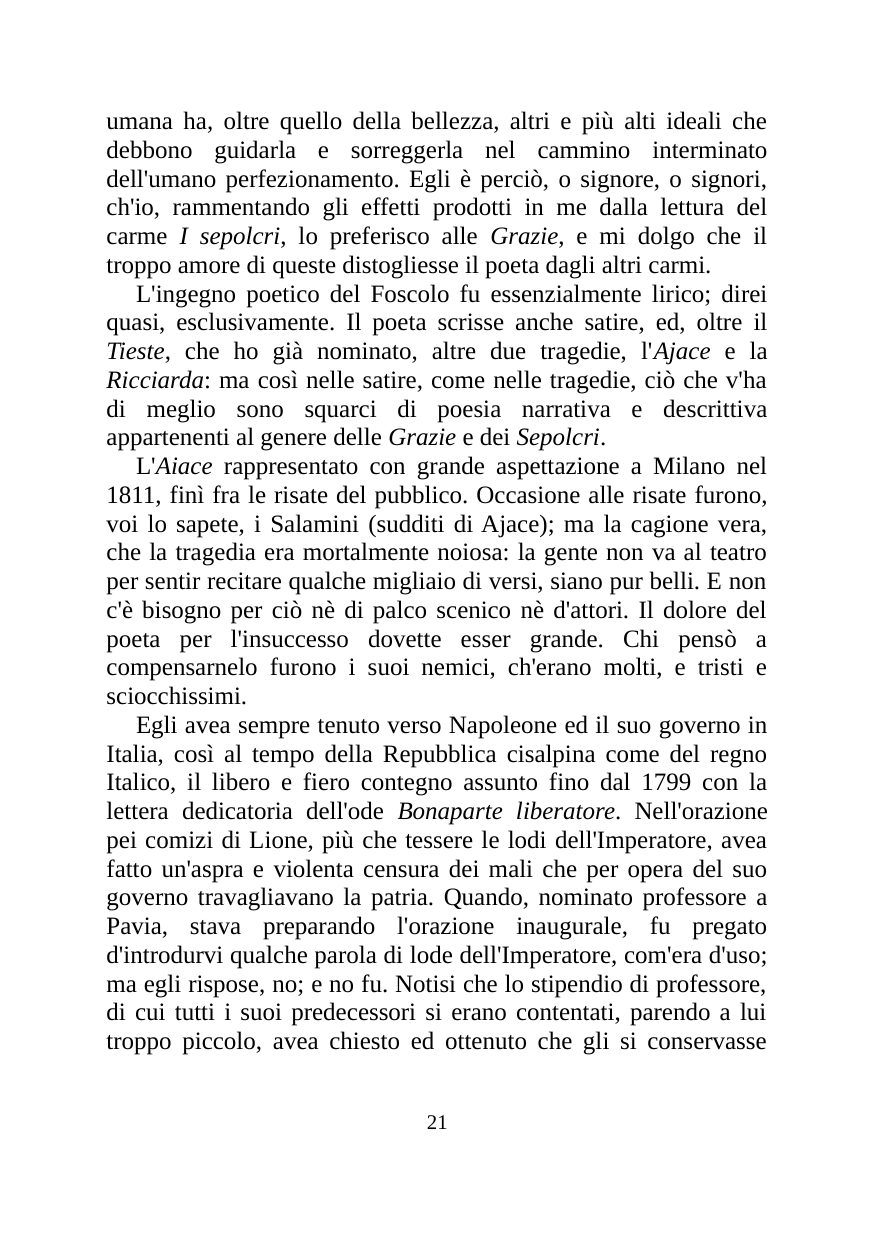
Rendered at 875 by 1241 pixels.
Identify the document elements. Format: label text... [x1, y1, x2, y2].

text L'Aiace rappresentato con grande aspettazione a Milano nel 1811, finì fra le risate del pubblico. Occasione alle risate furono, voi lo sapete, i Salamini (sudditi di Ajace); ma la cagione vera, che la tragedia era mortalmente noiosa: la gente non va al teatro per sentir recitare qualche migliaio di versi, siano pur belli. E non c'è bisogno per ciò nè di palco scenico nè d'attori. Il dolore del poeta per l'insuccesso dovette esser grande. Chi pensò a compensarnelo furono i suoi nemici, ch'erano molti, e tristi e sciocchissimi. [106, 451, 768, 710]
text umana ha, oltre quello della bellezza, altri e più alti ideali che debbono guidarla e sorreggerla nel cammino interminato dell'umano perfezionamento. Egli è perciò, o signore, o signori, ch'io, rammentando gli effetti prodotti in me dalla lettura del carme I sepolcri, lo preferisco alle Grazie, e mi dolgo che il troppo amore di queste distogliesse il poeta dagli altri carmi. [106, 106, 768, 279]
text L'ingegno poetico del Foscolo fu essenzialmente lirico; direi quasi, esclusivamente. Il poeta scrisse anche satire, ed, oltre il Tieste, che ho già nominato, altre due tragedie, l'Ajace e la Ricciarda: ma così nelle satire, come nelle tragedie, ciò che v'ha di meglio sono squarci di poesia narrativa e descrittiva appartenenti al genere delle Grazie e dei Sepolcri. [106, 279, 768, 451]
text Egli avea sempre tenuto verso Napoleone ed il suo governo in Italia, così al tempo della Repubblica cisalpina come del regno Italico, il libero e fiero contegno assunto fino dal 1799 con la lettera dedicatoria dell'ode Bonaparte liberatore. Nell'orazione pei comizi di Lione, più che tessere le lodi dell'Imperatore, avea fatto un'aspra e violenta censura dei mali che per opera del suo governo travagliavano la patria. Quando, nominato professore a Pavia, stava preparando l'orazione inaugurale, fu pregato d'introdurvi qualche parola di lode dell'Imperatore, com'era d'uso; ma egli rispose, no; e no fu. Notisi che lo stipendio di professore, di cui tutti i suoi predecessori si erano contentati, parendo a lui troppo piccolo, avea chiesto ed ottenuto che gli si conservasse [106, 710, 768, 1055]
